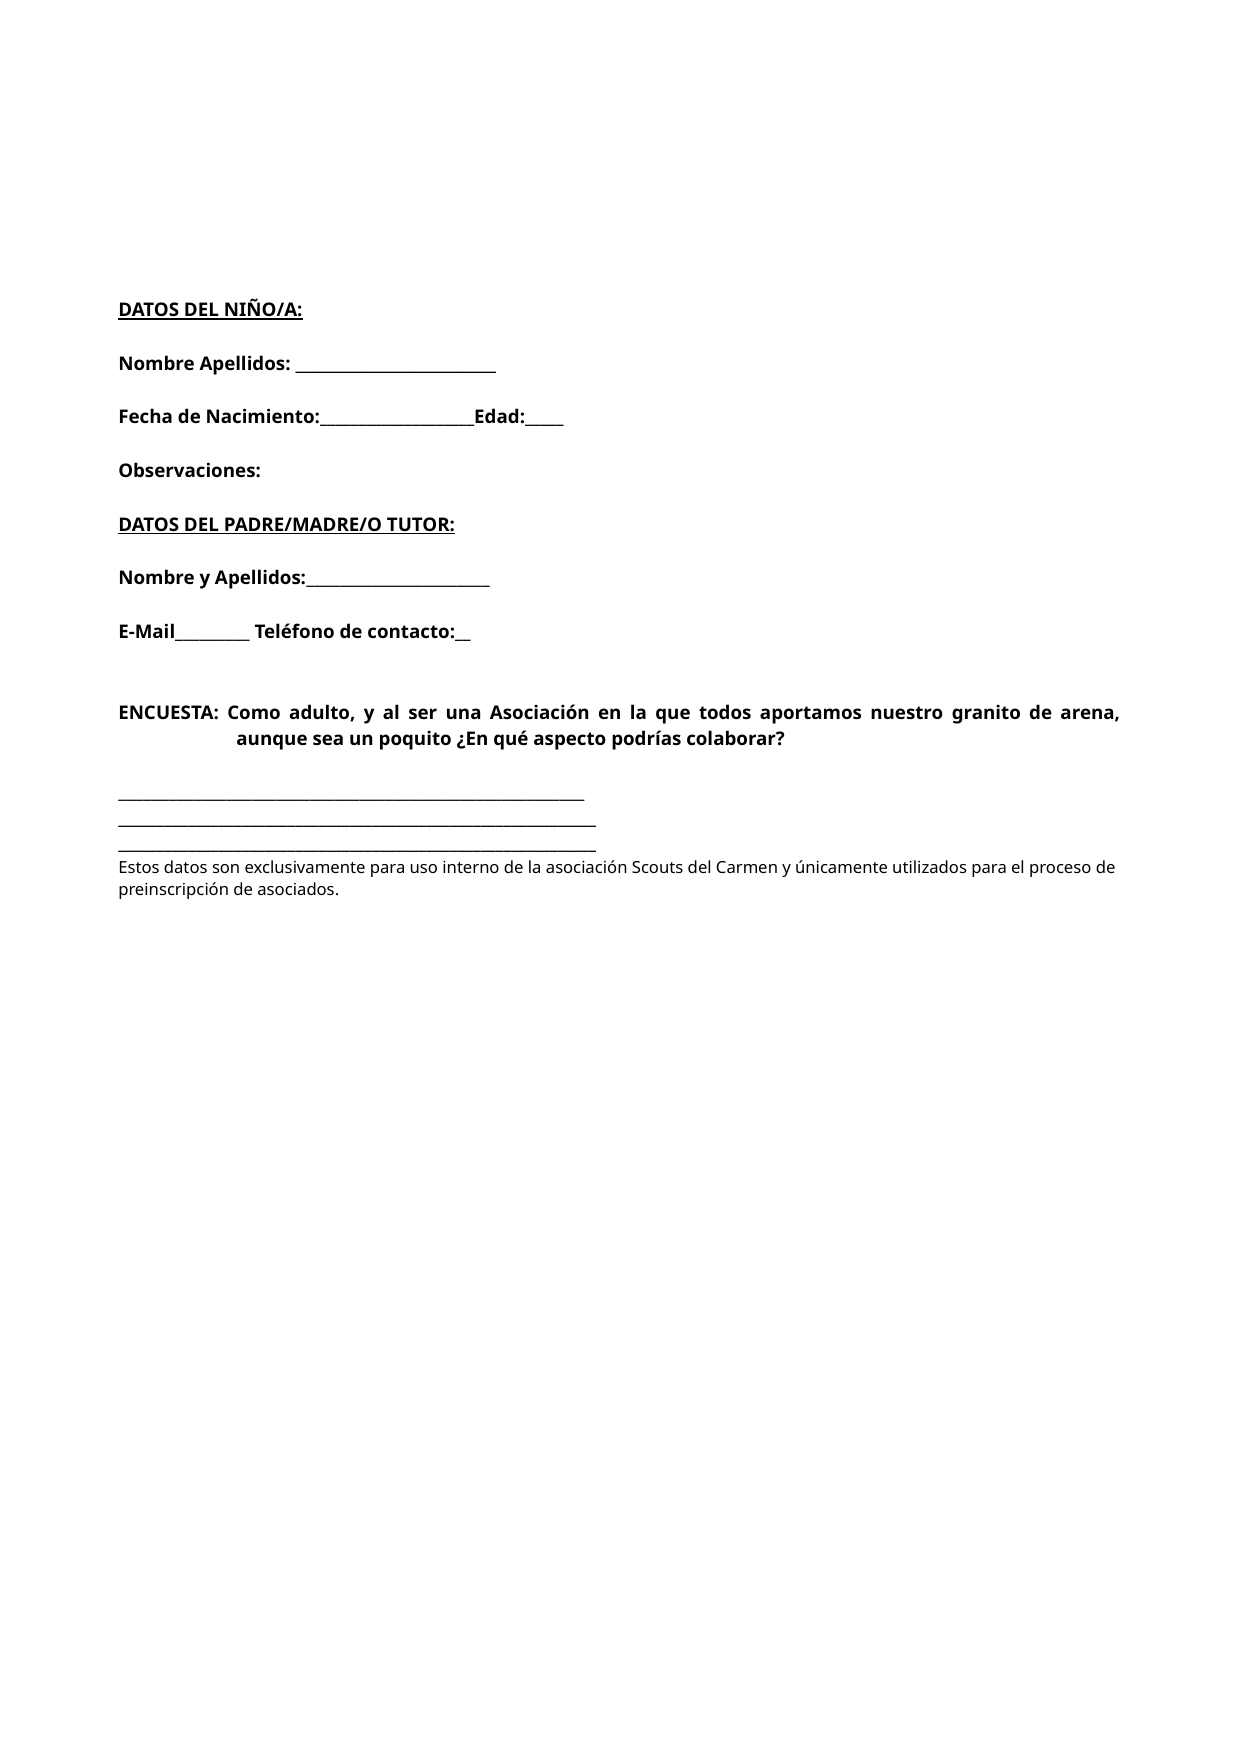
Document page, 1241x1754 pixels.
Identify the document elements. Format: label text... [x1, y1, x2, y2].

text ______________________________________________________________ [118, 804, 1122, 830]
text Nombre y Apellidos:______________________ [118, 564, 1122, 590]
text Nombre Apellidos: __________________________ [118, 350, 1122, 376]
text DATOS DEL NIÑO/A: [118, 297, 1122, 322]
text ENCUESTA: Como adulto, y al ser una Asociación en la que todos aportamos nuestro granito de arena, aunque sea un poquito ¿En qué aspecto podrías colaborar? [118, 699, 1122, 751]
text DATOS DEL PADRE/MADRE/O TUTOR: [118, 511, 1122, 536]
text E-Mail_________ Teléfono de contacto:__ [118, 618, 1122, 643]
text Observaciones: [118, 457, 1122, 483]
text ______________________________________________________________ [118, 830, 1122, 855]
text ________________________________________________________ [118, 779, 1122, 804]
text Estos datos son exclusivamente para uso interno de la asociación Scouts del Carmen y únicamente utilizados para el proceso de preinscripción de asociados. [118, 855, 1122, 901]
text Fecha de Nacimiento:____________________Edad:_____ [118, 404, 1122, 429]
